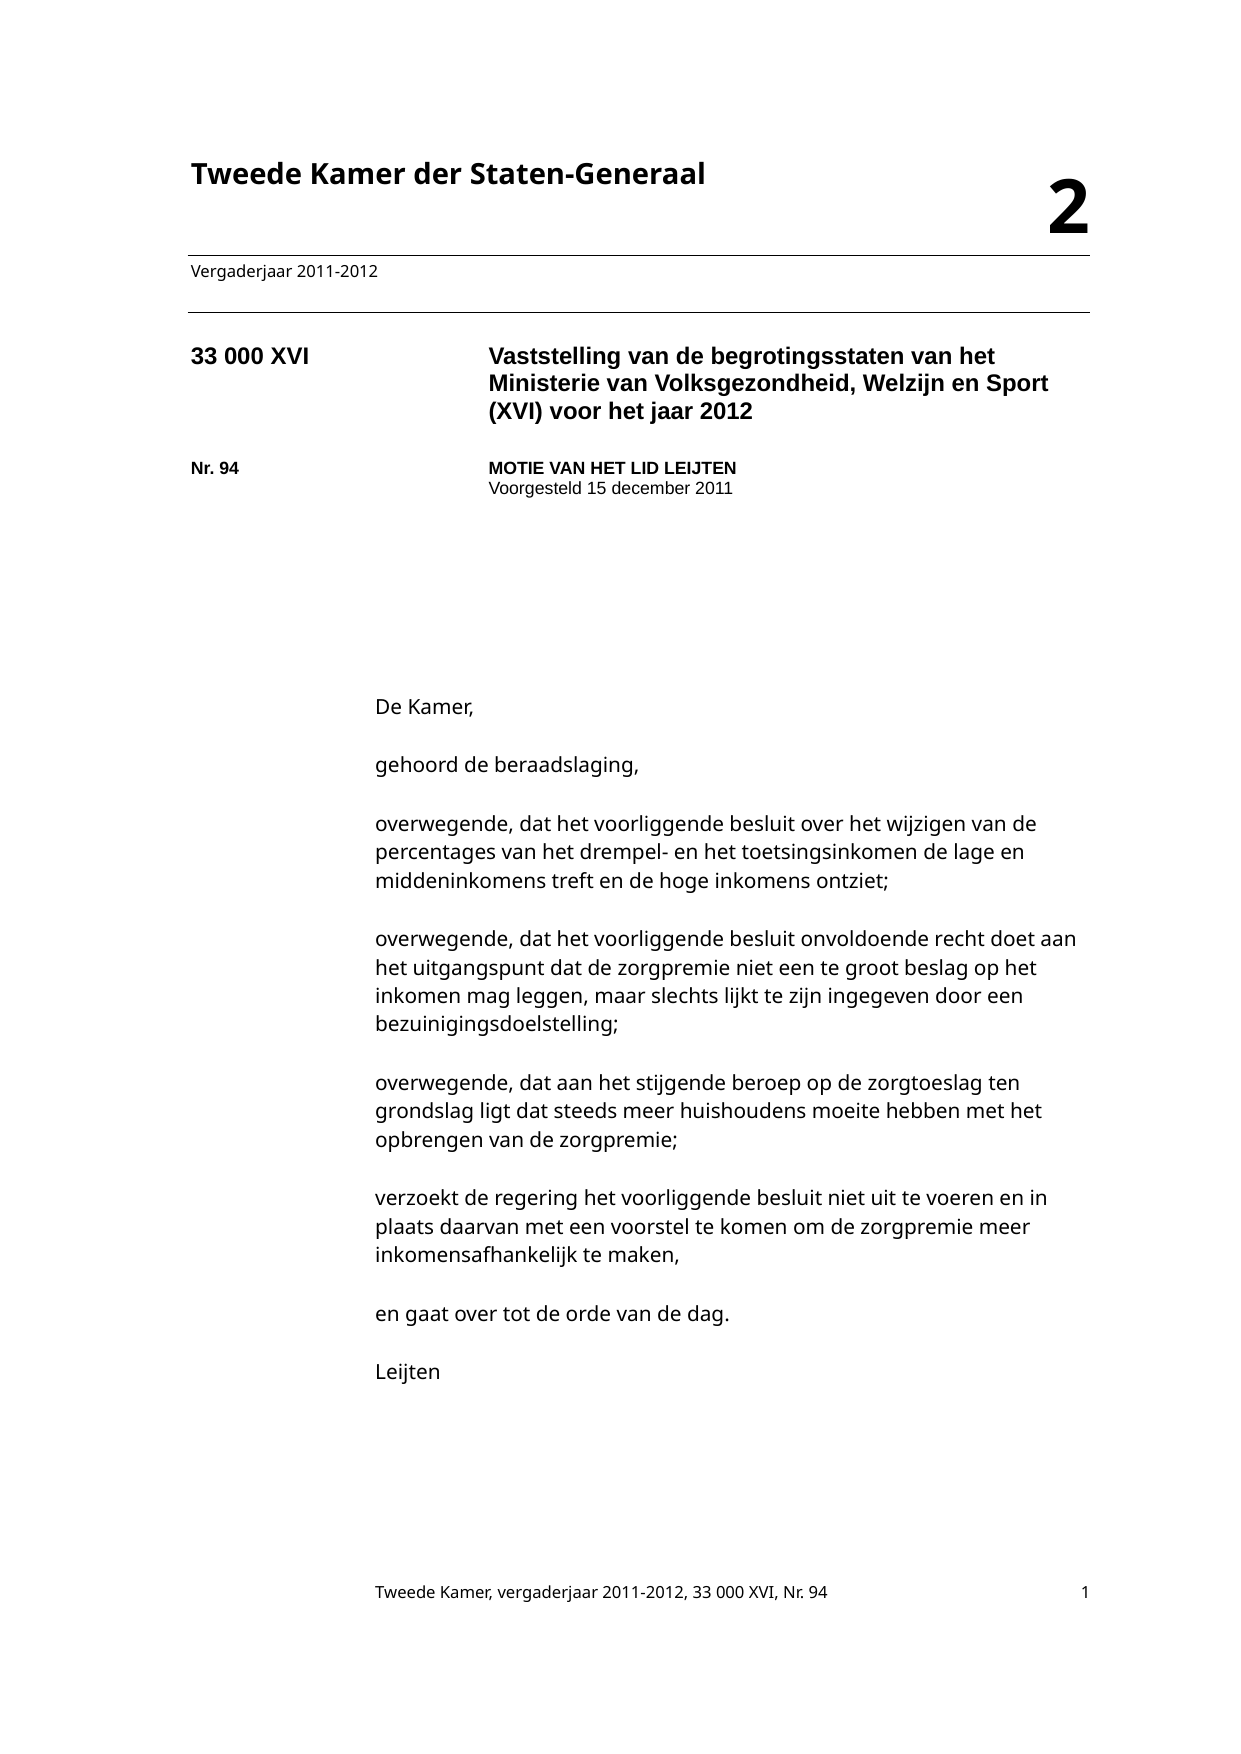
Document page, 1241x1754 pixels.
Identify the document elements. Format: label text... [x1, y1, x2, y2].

table_cell Vergaderjaar 2011-2012 [188, 256, 485, 312]
table_cell Nr. 94 [188, 455, 485, 573]
text gehoord de beraadslaging, [375, 751, 1090, 779]
table_cell Vaststelling van de begrotingsstaten van het Ministerie van Volksgezondheid, Welzijn en Sport (XVI) voor het jaar 2012 [485, 339, 1090, 454]
text verzoekt de regering het voorliggende besluit niet uit te voeren en in plaats daarvan met een voorstel te komen om de zorgpremie meer inkomensafhankelijk te maken, [375, 1183, 1090, 1269]
table_cell [485, 256, 1090, 312]
table_cell [485, 313, 1090, 339]
text Leijten [375, 1357, 1090, 1386]
text overwegende, dat het voorliggende besluit onvoldoende recht doet aan het uitgangspunt dat de zorgpremie niet een te groot beslag op het inkomen mag leggen, maar slechts lijkt te zijn ingegeven door een bezuinigingsdoelstelling; [375, 924, 1090, 1038]
text De Kamer, [375, 692, 1090, 721]
text overwegende, dat het voorliggende besluit over het wijzigen van de percentages van het drempel- en het toetsingsinkomen de lage en middeninkomens treft en de hoge inkomens ontziet; [375, 809, 1090, 894]
table_cell MOTIE VAN HET LID LEIJTEN Voorgesteld 15 december 2011 [485, 455, 1090, 573]
table_header Tweede Kamer der Staten-Generaal [188, 150, 909, 255]
table_cell [188, 313, 485, 339]
table_cell 33 000 XVI [188, 339, 485, 454]
text overwegende, dat aan het stijgende beroep op de zorgtoeslag ten grondslag ligt dat steeds meer huishoudens moeite hebben met het opbrengen van de zorgpremie; [375, 1068, 1090, 1153]
table_header 2 [910, 150, 1090, 255]
text en gaat over tot de orde van de dag. [375, 1299, 1090, 1327]
